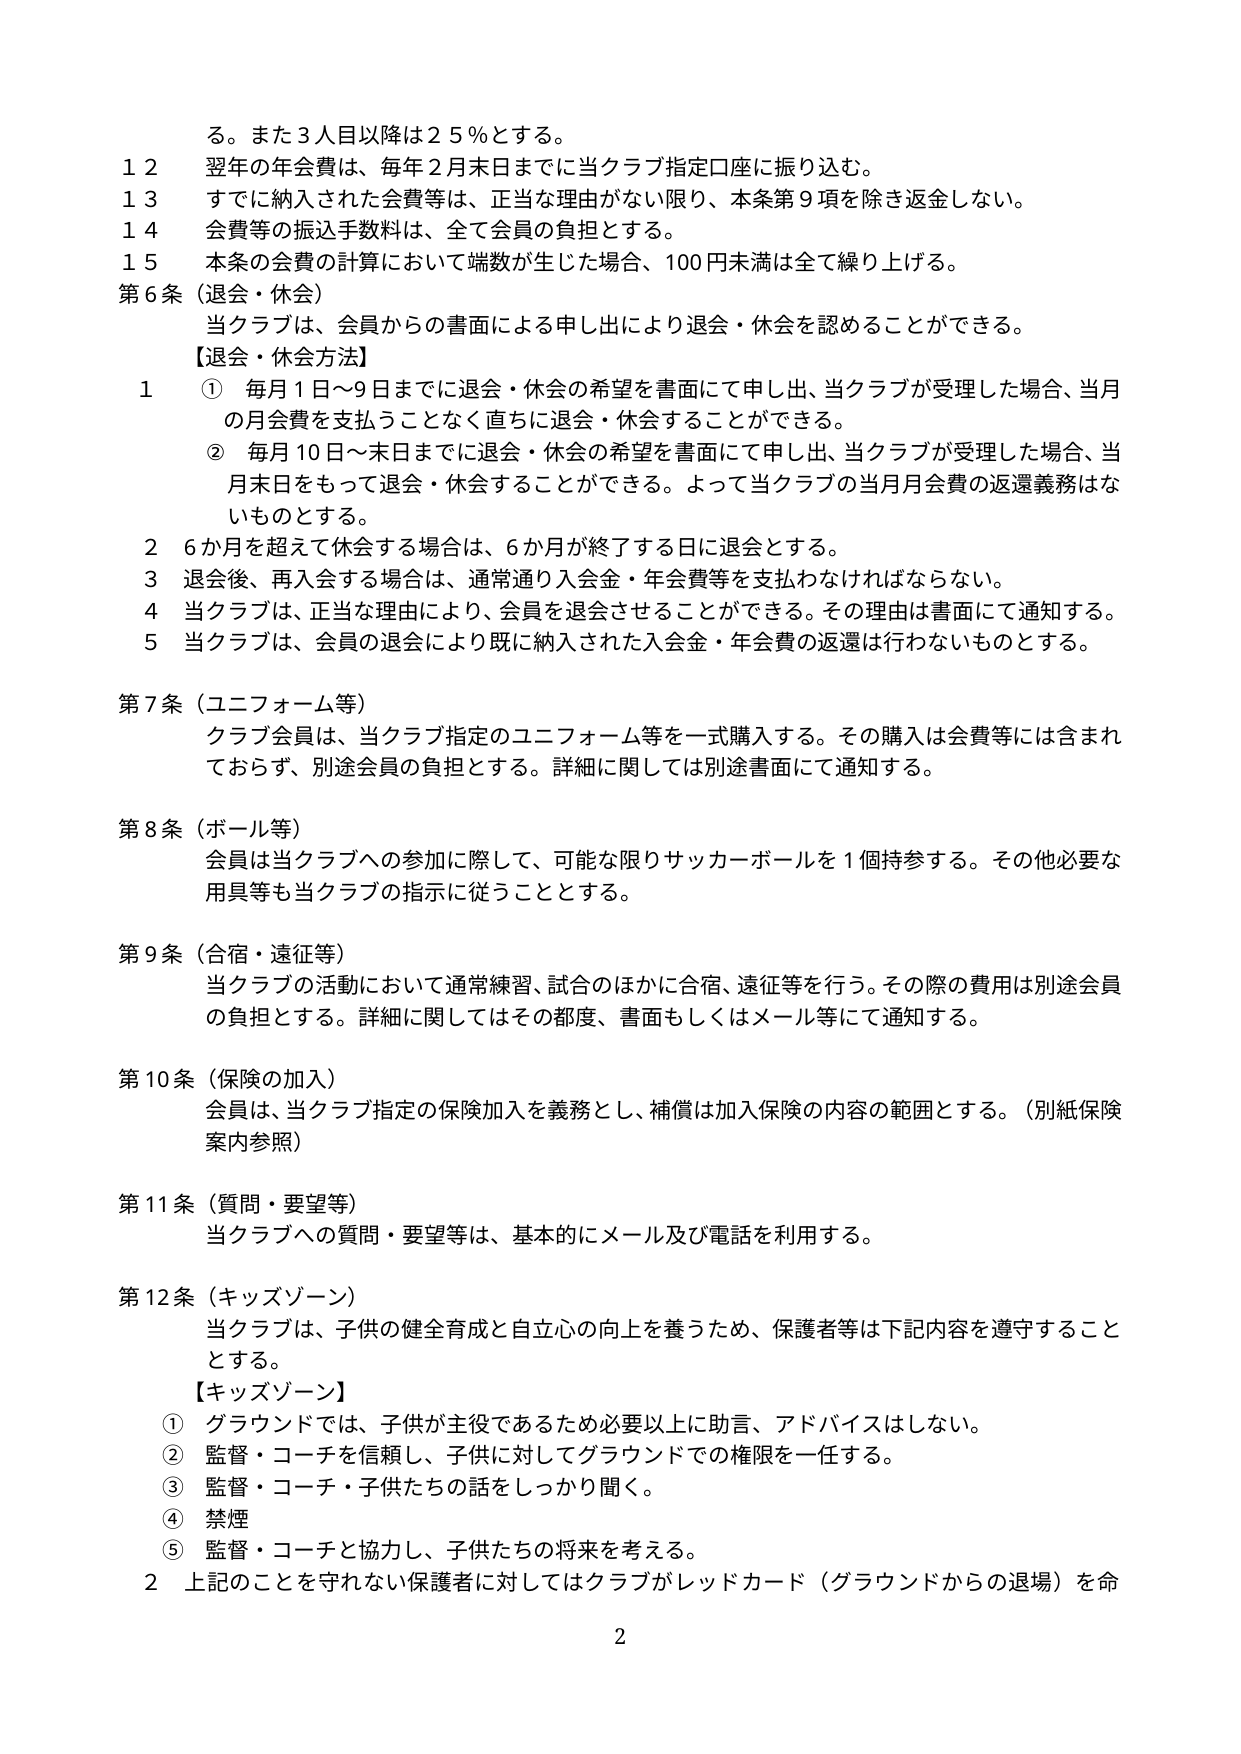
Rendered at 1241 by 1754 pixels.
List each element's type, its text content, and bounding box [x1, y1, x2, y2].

text 第12条（キッズゾーン） [118, 1280, 1122, 1312]
text ４ 当クラブは、正当な理由により、会員を退会させることができる。その理由は書面にて通知する。 [118, 594, 1122, 625]
text １３ すでに納入された会費等は、正当な理由がない限り、本条第９項を除き返金しない。 [118, 182, 1122, 213]
text ① グラウンドでは、子供が主役であるため必要以上に助言、アドバイスはしない。 [118, 1407, 1122, 1438]
text １２ 翌年の年会費は、毎年２月末日までに当クラブ指定口座に振り込む。 [118, 150, 1122, 182]
text ３ 退会後、再入会する場合は、通常通り入会金・年会費等を支払わなければならない。 [118, 562, 1122, 594]
text クラブ会員は、当クラブ指定のユニフォーム等を一式購入する。その購入は会費等には含まれておらず、別途会員の負担とする。詳細に関しては別途書面にて通知する。 [206, 719, 1122, 782]
text 会員は、当クラブ指定の保険加入を義務とし、補償は加入保険の内容の範囲とする。（別紙保険案内参照） [206, 1093, 1122, 1157]
text ２ 上記のことを守れない保護者に対してはクラブがレッドカード（グラウンドからの退場）を命 [140, 1565, 1122, 1597]
text 当クラブは、子供の健全育成と自立心の向上を養うため、保護者等は下記内容を遵守することとする。 [206, 1312, 1122, 1375]
text 第10条（保険の加入） [118, 1062, 1122, 1093]
text ③ 監督・コーチ・子供たちの話をしっかり聞く。 [118, 1470, 1122, 1502]
text 【退会・休会方法】 [184, 340, 1122, 372]
text ② 監督・コーチを信頼し、子供に対してグラウンドでの権限を一任する。 [118, 1438, 1122, 1470]
text １ ① 毎月1日～9日までに退会・休会の希望を書面にて申し出、当クラブが受理した場合、当月の月会費を支払うことなく直ちに退会・休会することができる。 [136, 372, 1122, 435]
text １４ 会費等の振込手数料は、全て会員の負担とする。 [118, 213, 1122, 245]
text 当クラブへの質問・要望等は、基本的にメール及び電話を利用する。 [184, 1218, 1122, 1250]
text １５ 本条の会費の計算において端数が生じた場合、100円未満は全て繰り上げる。 [118, 245, 1122, 277]
text ② 毎月10日～末日までに退会・休会の希望を書面にて申し出、当クラブが受理した場合、当月末日をもって退会・休会することができる。よって当クラブの当月月会費の返還義務はないものとする。 [206, 435, 1122, 530]
text 会員は当クラブへの参加に際して、可能な限りサッカーボールを1個持参する。その他必要な用具等も当クラブの指示に従うこととする。 [206, 843, 1122, 907]
text 当クラブは、会員からの書面による申し出により退会・休会を認めることができる。 [184, 308, 1122, 340]
text 第7条（ユニフォーム等） [118, 687, 1122, 719]
text 第8条（ボール等） [118, 812, 1122, 843]
text 【キッズゾーン】 [118, 1375, 1122, 1407]
text ⑤ 監督・コーチと協力し、子供たちの将来を考える。 [118, 1533, 1122, 1565]
text る。また3人目以降は２５％とする。 [118, 118, 1122, 150]
text 当クラブの活動において通常練習、試合のほかに合宿、遠征等を行う。その際の費用は別途会員の負担とする。詳細に関してはその都度、書面もしくはメール等にて通知する。 [206, 968, 1122, 1032]
text 第11条（質問・要望等） [118, 1187, 1122, 1218]
text ④ 禁煙 [118, 1502, 1122, 1533]
text 第9条（合宿・遠征等） [118, 937, 1122, 968]
text ５ 当クラブは、会員の退会により既に納入された入会金・年会費の返還は行わないものとする。 [118, 625, 1122, 657]
text 第6条（退会・休会） [118, 277, 1122, 308]
text ２ 6か月を超えて休会する場合は、6か月が終了する日に退会とする。 [118, 530, 1122, 562]
